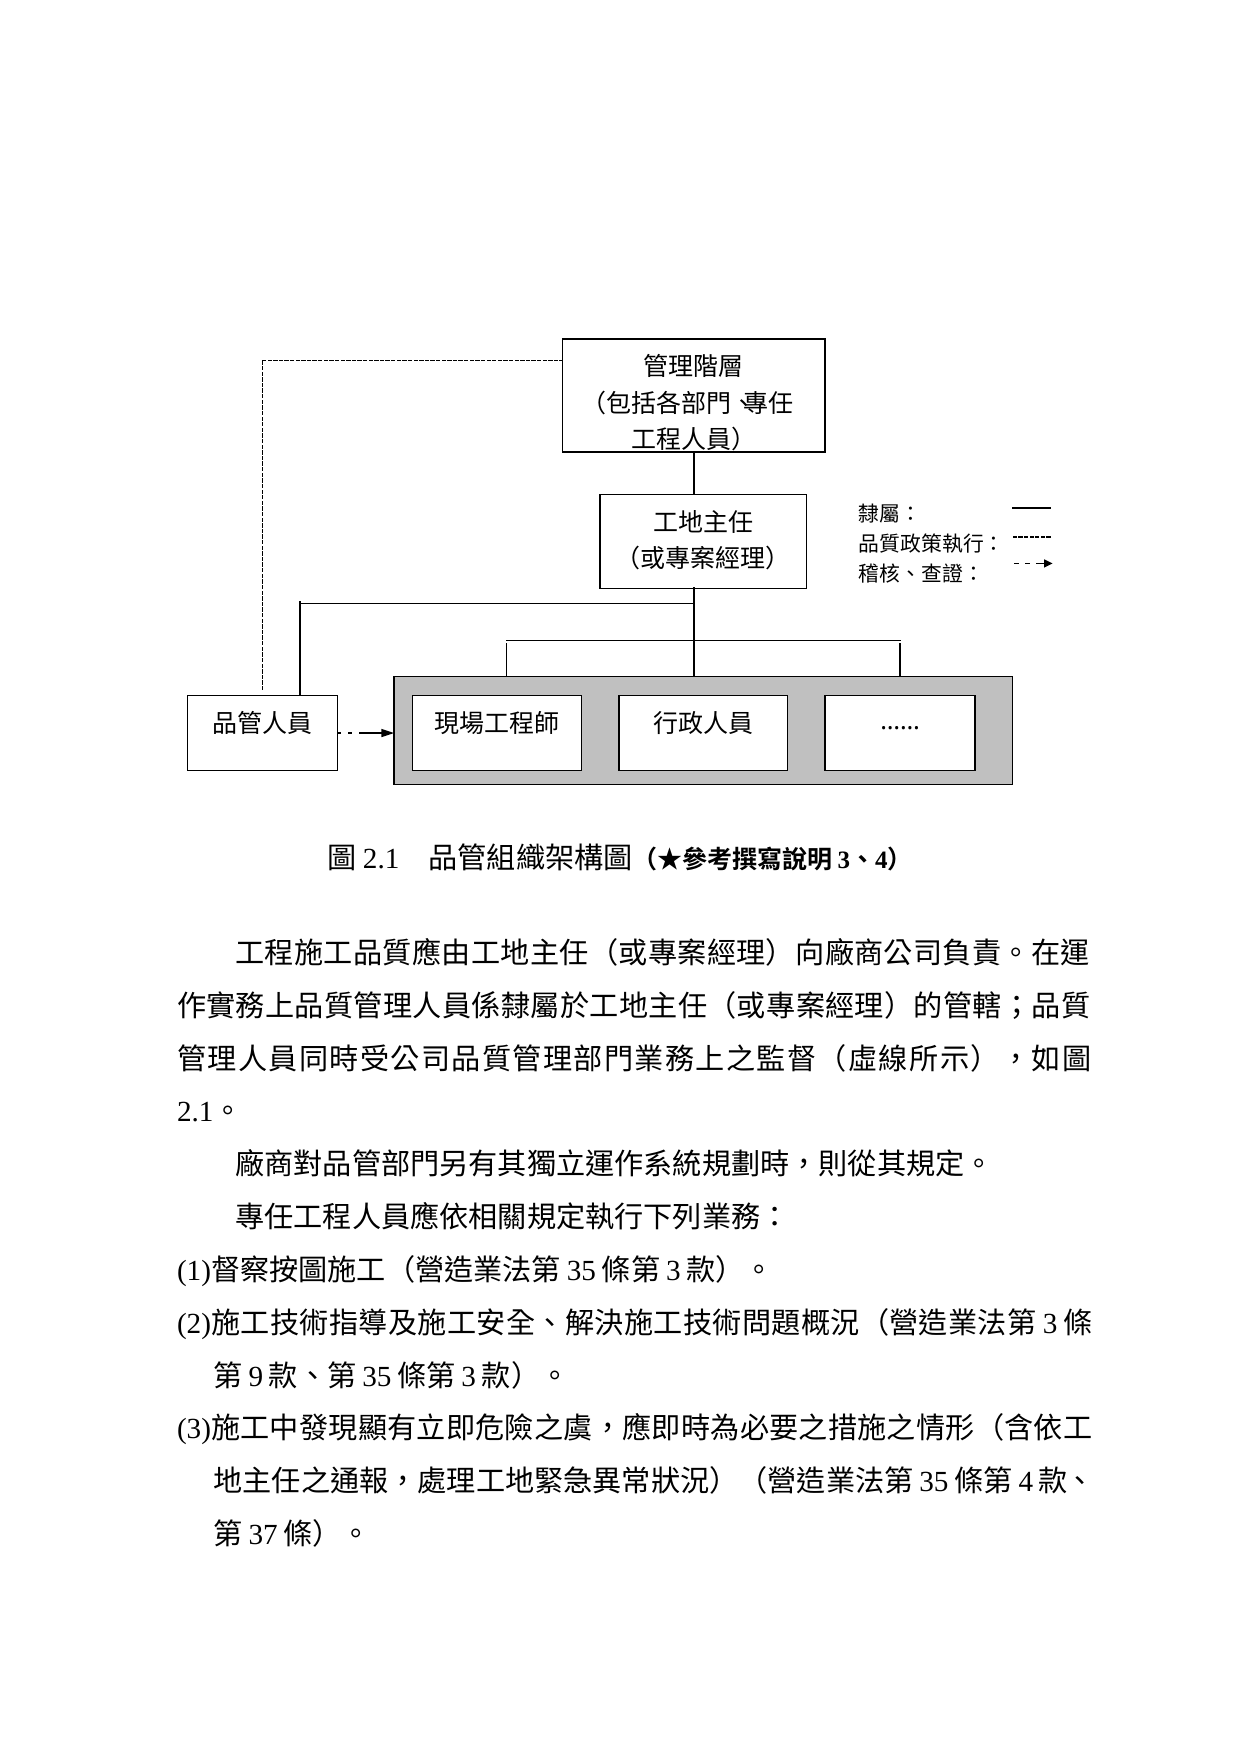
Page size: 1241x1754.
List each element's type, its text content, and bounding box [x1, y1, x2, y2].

text 專任工程人員應依相關規定執行下列業務： [177, 1194, 1092, 1236]
text 廠商對品管部門另有其獨立運作系統規劃時，則從其規定。 [177, 1141, 1092, 1183]
text (1)督察按圖施工（營造業法第35條第3款）。 [177, 1246, 1092, 1289]
text 工程施工品質應由工地主任（或專案經理）向廠商公司負責。在運作實務上品質管理人員係隸屬於工地主任（或專案經理）的管轄；品質管理人員同時受公司品質管理部門業務上之監督（虛線所示），如圖2.1。 [177, 929, 1092, 1130]
text 圖2.1 品管組織架構圖（★參考撰寫說明3、4） [148, 835, 1092, 877]
text (3)施工中發現顯有立即危險之虞，應即時為必要之措施之情形（含依工地主任之通報，處理工地緊急異常狀況）（營造業法第35條第4款、第37條）。 [177, 1405, 1092, 1553]
text (2)施工技術指導及施工安全、解決施工技術問題概況（營造業法第3條第9款、第35條第3款）。 [177, 1299, 1092, 1394]
